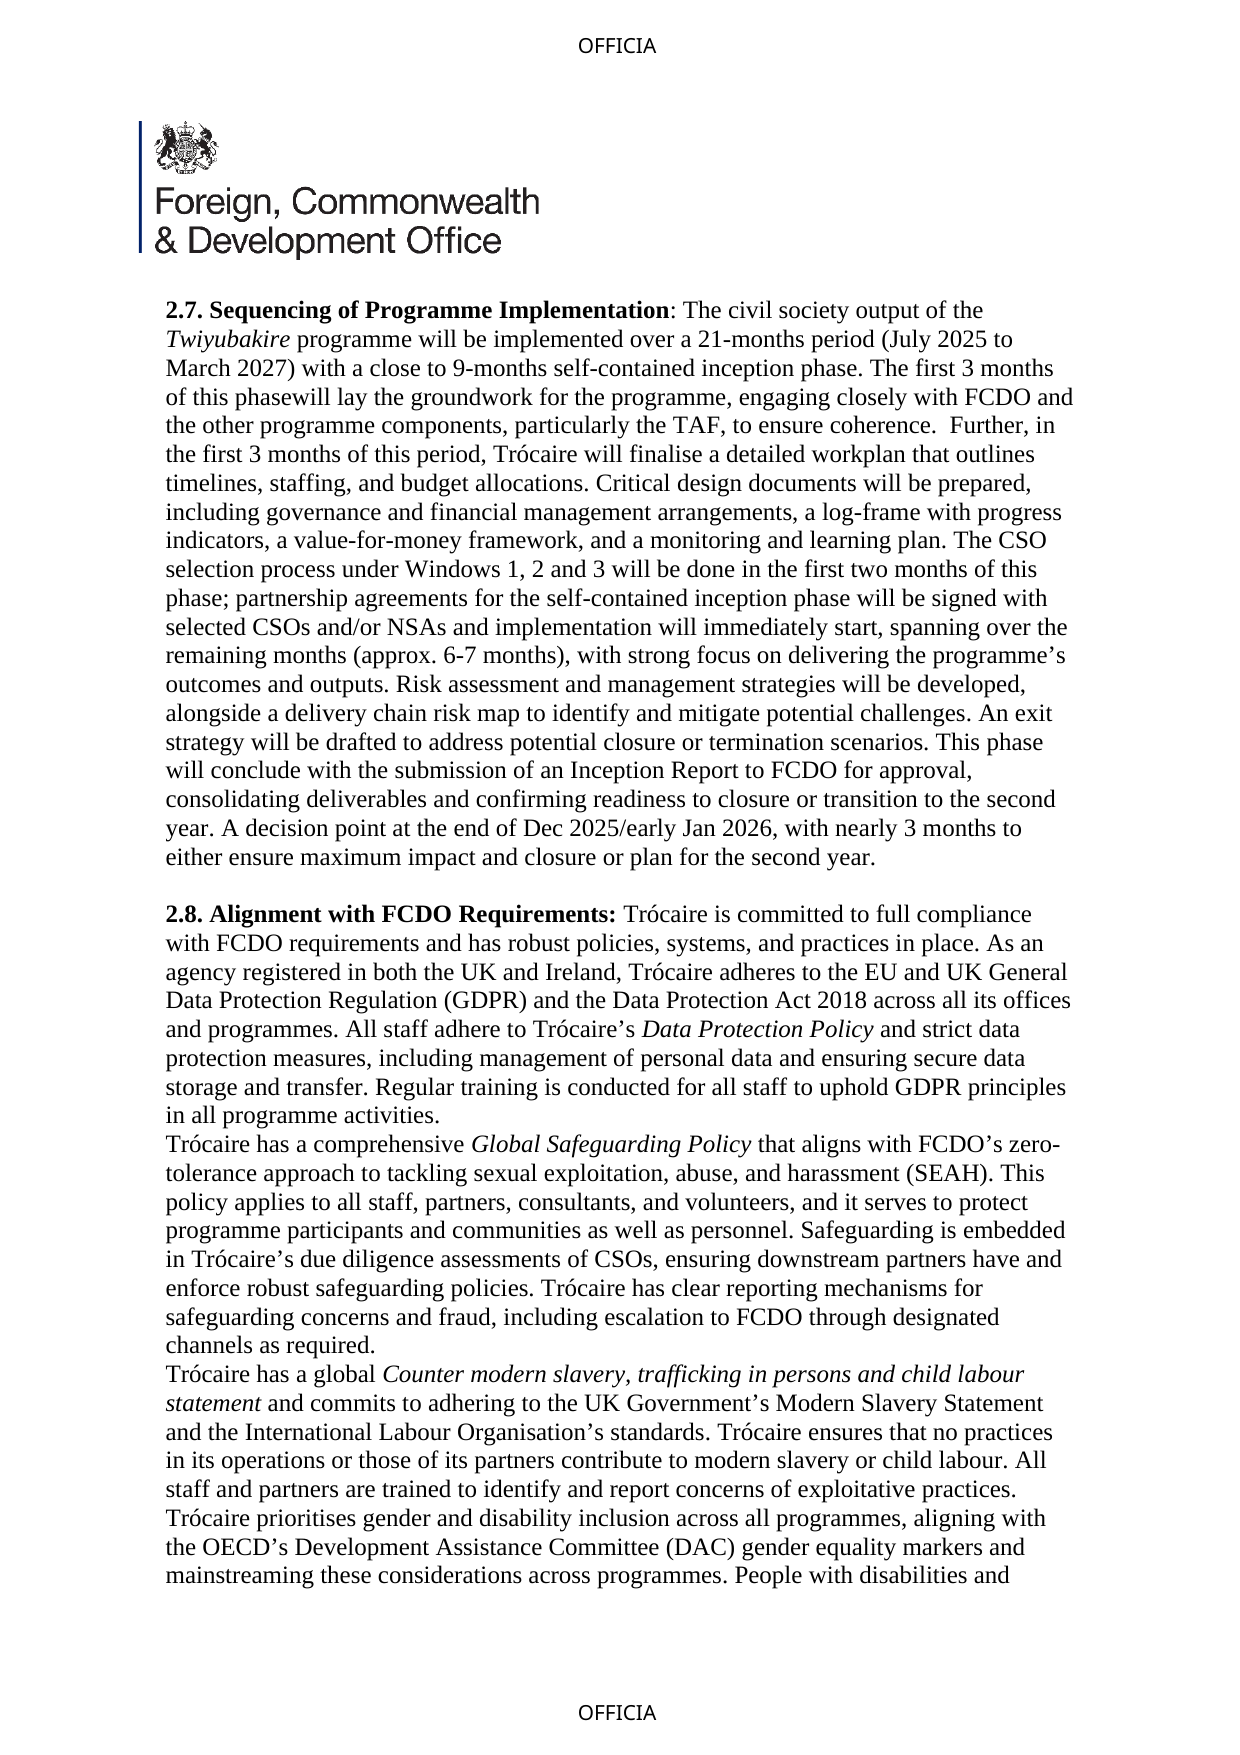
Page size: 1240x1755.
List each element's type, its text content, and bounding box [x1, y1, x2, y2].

text Trócaire has a comprehensive Global Safeguarding Policy that aligns with FCDO’s zero-tolerance approach to tackling sexual exploitation, abuse, and harassment (SEAH). This policy applies to all staff, partners, consultants, and volunteers, and it serves to protect programme participants and communities as well as personnel. Safeguarding is embedded in Trócaire’s due diligence assessments of CSOs, ensuring downstream partners have and enforce robust safeguarding policies. Trócaire has clear reporting mechanisms for safeguarding concerns and fraud, including escalation to FCDO through designated channels as required. [165, 1129, 1074, 1359]
text 2.8. Alignment with FCDO Requirements: Trócaire is committed to full compliance with FCDO requirements and has robust policies, systems, and practices in place. As an agency registered in both the UK and Ireland, Trócaire adheres to the EU and UK General Data Protection Regulation (GDPR) and the Data Protection Act 2018 across all its offices and programmes. All staff adhere to Trócaire’s Data Protection Policy and strict data protection measures, including management of personal data and ensuring secure data storage and transfer. Regular training is conducted for all staff to uphold GDPR principles in all programme activities. [165, 899, 1074, 1129]
text Trócaire prioritises gender and disability inclusion across all programmes, aligning with the OECD’s Development Assistance Committee (DAC) gender equality markers and mainstreaming these considerations across programmes. People with disabilities and [165, 1503, 1074, 1589]
text 2.7. Sequencing of Programme Implementation: The civil society output of the Twiyubakire programme will be implemented over a 21-months period (July 2025 to March 2027) with a close to 9-months self-contained inception phase. The first 3 months of this phasewill lay the groundwork for the programme, engaging closely with FCDO and the other programme components, particularly the TAF, to ensure coherence. Further, in the first 3 months of this period, Trócaire will finalise a detailed workplan that outlines timelines, staffing, and budget allocations. Critical design documents will be prepared, including governance and financial management arrangements, a log-frame with progress indicators, a value-for-money framework, and a monitoring and learning plan. The CSO selection process under Windows 1, 2 and 3 will be done in the first two months of this phase; partnership agreements for the self-contained inception phase will be signed with selected CSOs and/or NSAs and implementation will immediately start, spanning over the remaining months (approx. 6-7 months), with strong focus on delivering the programme’s outcomes and outputs. Risk assessment and management strategies will be developed, alongside a delivery chain risk map to identify and mitigate potential challenges. An exit strategy will be drafted to address potential closure or termination scenarios. This phase will conclude with the submission of an Inception Report to FCDO for approval, consolidating deliverables and confirming readiness to closure or transition to the second year. A decision point at the end of Dec 2025/early Jan 2026, with nearly 3 months to either ensure maximum impact and closure or plan for the second year. [165, 295, 1074, 870]
text Trócaire has a global Counter modern slavery, trafficking in persons and child labour statement and commits to adhering to the UK Government’s Modern Slavery Statement and the International Labour Organisation’s standards. Trócaire ensures that no practices in its operations or those of its partners contribute to modern slavery or child labour. All staff and partners are trained to identify and report concerns of exploitative practices. [165, 1359, 1074, 1503]
